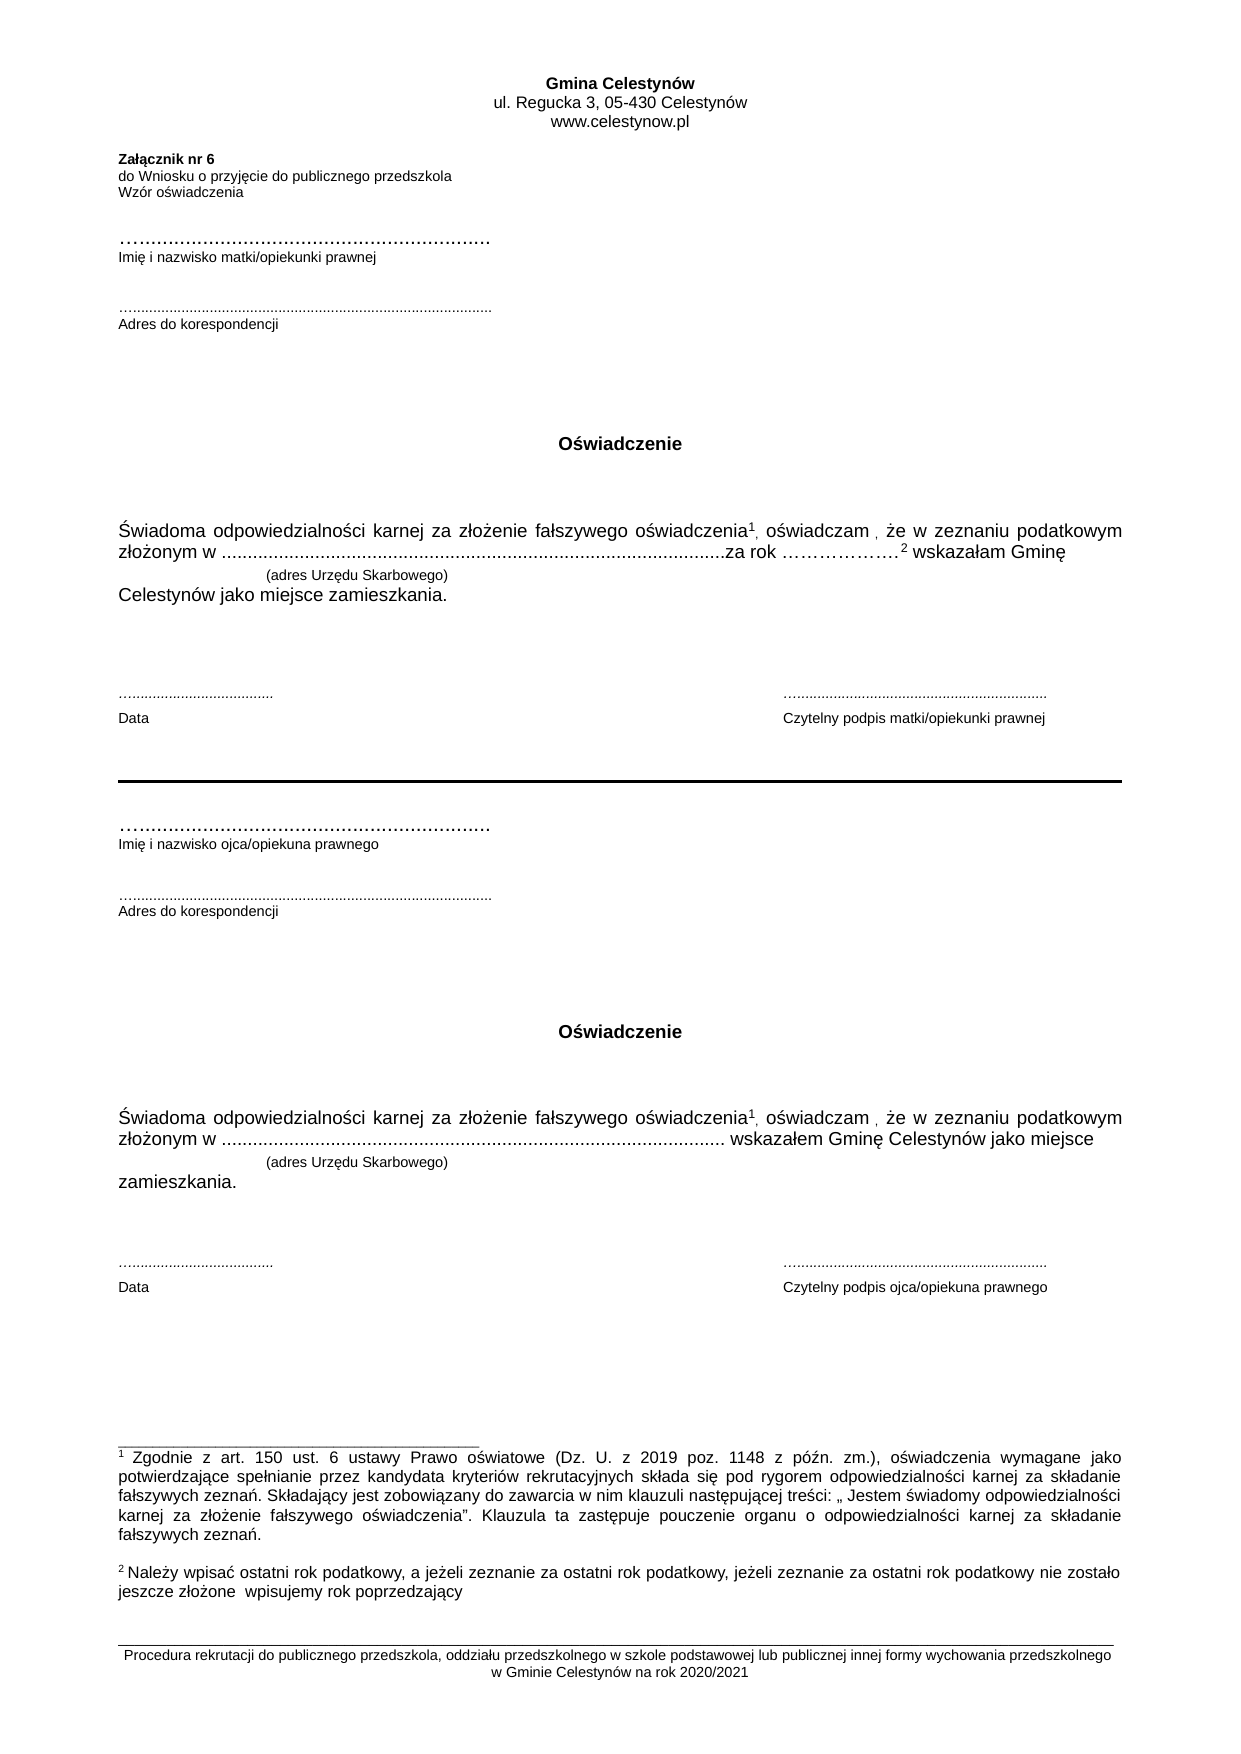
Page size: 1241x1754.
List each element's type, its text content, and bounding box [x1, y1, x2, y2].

text (adres Urzędu Skarbowego) [118, 562, 1122, 584]
text (adres Urzędu Skarbowego) [118, 1150, 1122, 1171]
text Świadoma odpowiedzialności karnej za złożenie fałszywego oświadczenia1, oświadczam , że w zeznaniu podatkowym złożonym w .................................................................................................za rok ……………….2 wskazałam Gminę [118, 519, 1122, 562]
text Adres do korespondencji [118, 903, 1122, 920]
text …................................... ….............................................................. [118, 1254, 1122, 1271]
text 2 Należy wpisać ostatni rok podatkowy, a jeżeli zeznanie za ostatni rok podatkowy, jeżeli zeznanie za ostatni rok podatkowy nie zostało jeszcze złożone wpisujemy rok poprzedzający [118, 1563, 1122, 1601]
text …............................................................. [118, 225, 1122, 249]
text do Wniosku o przyjęcie do publicznego przedszkola [118, 167, 1122, 184]
text Imię i nazwisko matki/opiekunki prawnej [118, 249, 1122, 265]
text Wzór oświadczenia [118, 184, 1122, 201]
text Data Czytelny podpis ojca/opiekuna prawnego [118, 1279, 1122, 1296]
text …............................................................. [118, 812, 1122, 836]
text …................................... ….............................................................. [118, 685, 1122, 701]
text Załącznik nr 6 [118, 150, 1122, 167]
text Adres do korespondencji [118, 316, 1122, 332]
text Data Czytelny podpis matki/opiekunki prawnej [118, 710, 1122, 727]
text Oświadczenie [118, 1020, 1122, 1042]
text Celestynów jako miejsce zamieszkania. [118, 584, 1122, 606]
text ____________________________________________________ [118, 1433, 1122, 1448]
text Oświadczenie [118, 433, 1122, 455]
text …......................................................................................... [118, 886, 1122, 903]
text Imię i nazwisko ojca/opiekuna prawnego [118, 836, 1122, 853]
text Świadoma odpowiedzialności karnej za złożenie fałszywego oświadczenia1, oświadczam , że w zeznaniu podatkowym złożonym w ................................................................................................. wskazałem Gminę Celestynów jako miejsce [118, 1107, 1122, 1150]
text zamieszkania. [118, 1171, 1122, 1193]
text 1 Zgodnie z art. 150 ust. 6 ustawy Prawo oświatowe (Dz. U. z 2019 poz. 1148 z późn. zm.), oświadczenia wymagane jako potwierdzające spełnianie przez kandydata kryteriów rekrutacyjnych składa się pod rygorem odpowiedzialności karnej za składanie fałszywych zeznań. Składający jest zobowiązany do zawarcia w nim klauzuli następującej treści: „ Jestem świadomy odpowiedzialności karnej za złożenie fałszywego oświadczenia”. Klauzula ta zastępuje pouczenie organu o odpowiedzialności karnej za składanie fałszywych zeznań. [118, 1448, 1122, 1544]
text …......................................................................................... [118, 299, 1122, 316]
